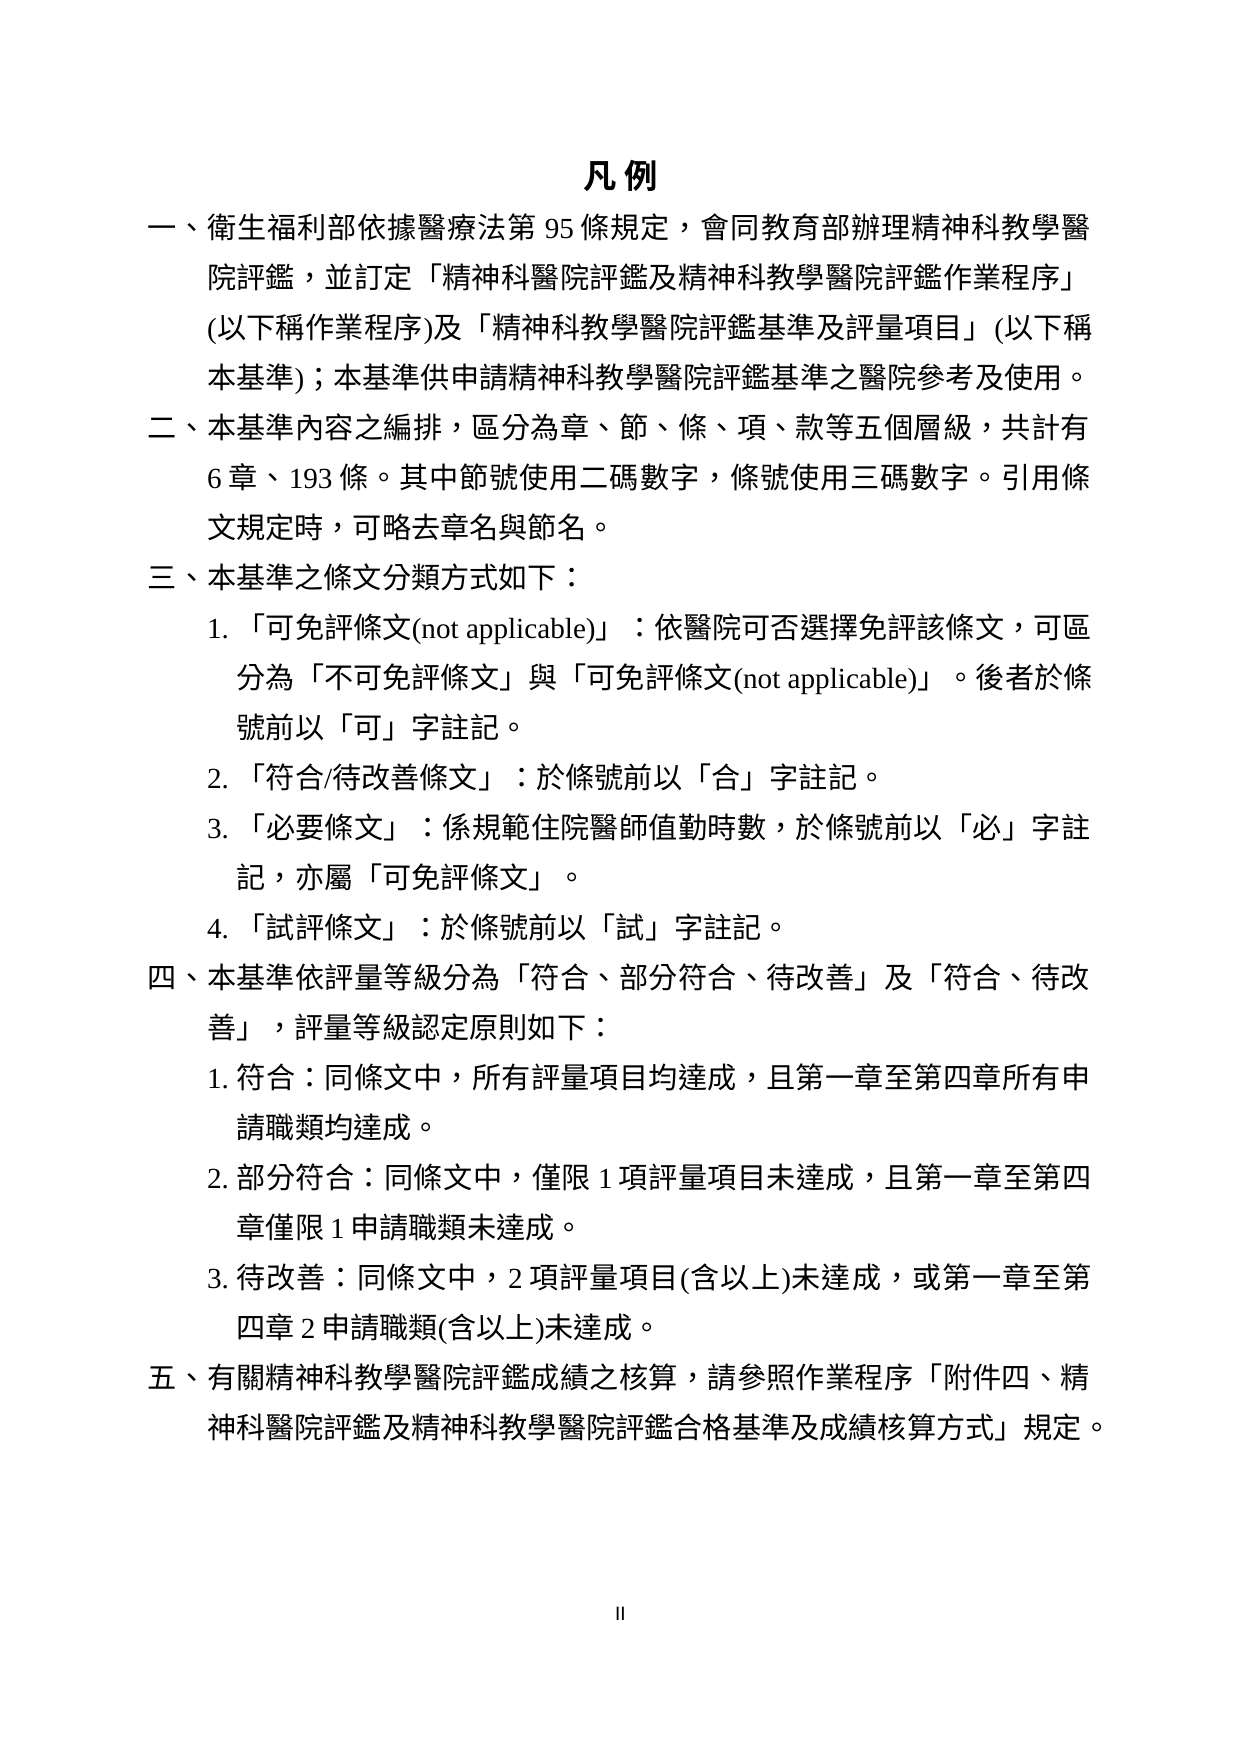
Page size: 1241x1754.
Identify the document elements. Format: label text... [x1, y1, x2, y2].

list 「試評條文」：於條號前以「試」字註記。 [207, 898, 1092, 948]
list 本基準之條文分類方式如下： [148, 548, 1092, 598]
list 本基準依評量等級分為「符合、部分符合、待改善」及「符合、待改善」，評量等級認定原則如下： [148, 948, 1092, 1048]
list 「符合/待改善條文」：於條號前以「合」字註記。 [207, 748, 1092, 798]
list 本基準內容之編排，區分為章、節、條、項、款等五個層級，共計有6章、193條。其中節號使用二碼數字，條號使用三碼數字。引用條文規定時，可略去章名與節名。 [148, 398, 1092, 548]
list 待改善：同條文中，2項評量項目(含以上)未達成，或第一章至第四章2申請職類(含以上)未達成。 [207, 1248, 1092, 1348]
subtitle 凡 例 [148, 150, 1092, 198]
list 「必要條文」：係規範住院醫師值勤時數，於條號前以「必」字註記，亦屬「可免評條文」。 [207, 798, 1092, 898]
list 衛生福利部依據醫療法第95條規定，會同教育部辦理精神科教學醫院評鑑，並訂定「精神科醫院評鑑及精神科教學醫院評鑑作業程序」(以下稱作業程序)及「精神科教學醫院評鑑基準及評量項目」(以下稱本基準)；本基準供申請精神科教學醫院評鑑基準之醫院參考及使用。 [148, 198, 1092, 398]
list 部分符合：同條文中，僅限1項評量項目未達成，且第一章至第四章僅限1申請職類未達成。 [207, 1148, 1092, 1248]
list 有關精神科教學醫院評鑑成績之核算，請參照作業程序「附件四、精神科醫院評鑑及精神科教學醫院評鑑合格基準及成績核算方式」規定。 [148, 1348, 1092, 1448]
list 符合：同條文中，所有評量項目均達成，且第一章至第四章所有申請職類均達成。 [207, 1048, 1092, 1148]
list 「可免評條文(not applicable)」：依醫院可否選擇免評該條文，可區分為「不可免評條文」與「可免評條文(not applicable)」。後者於條號前以「可」字註記。 [207, 598, 1092, 748]
